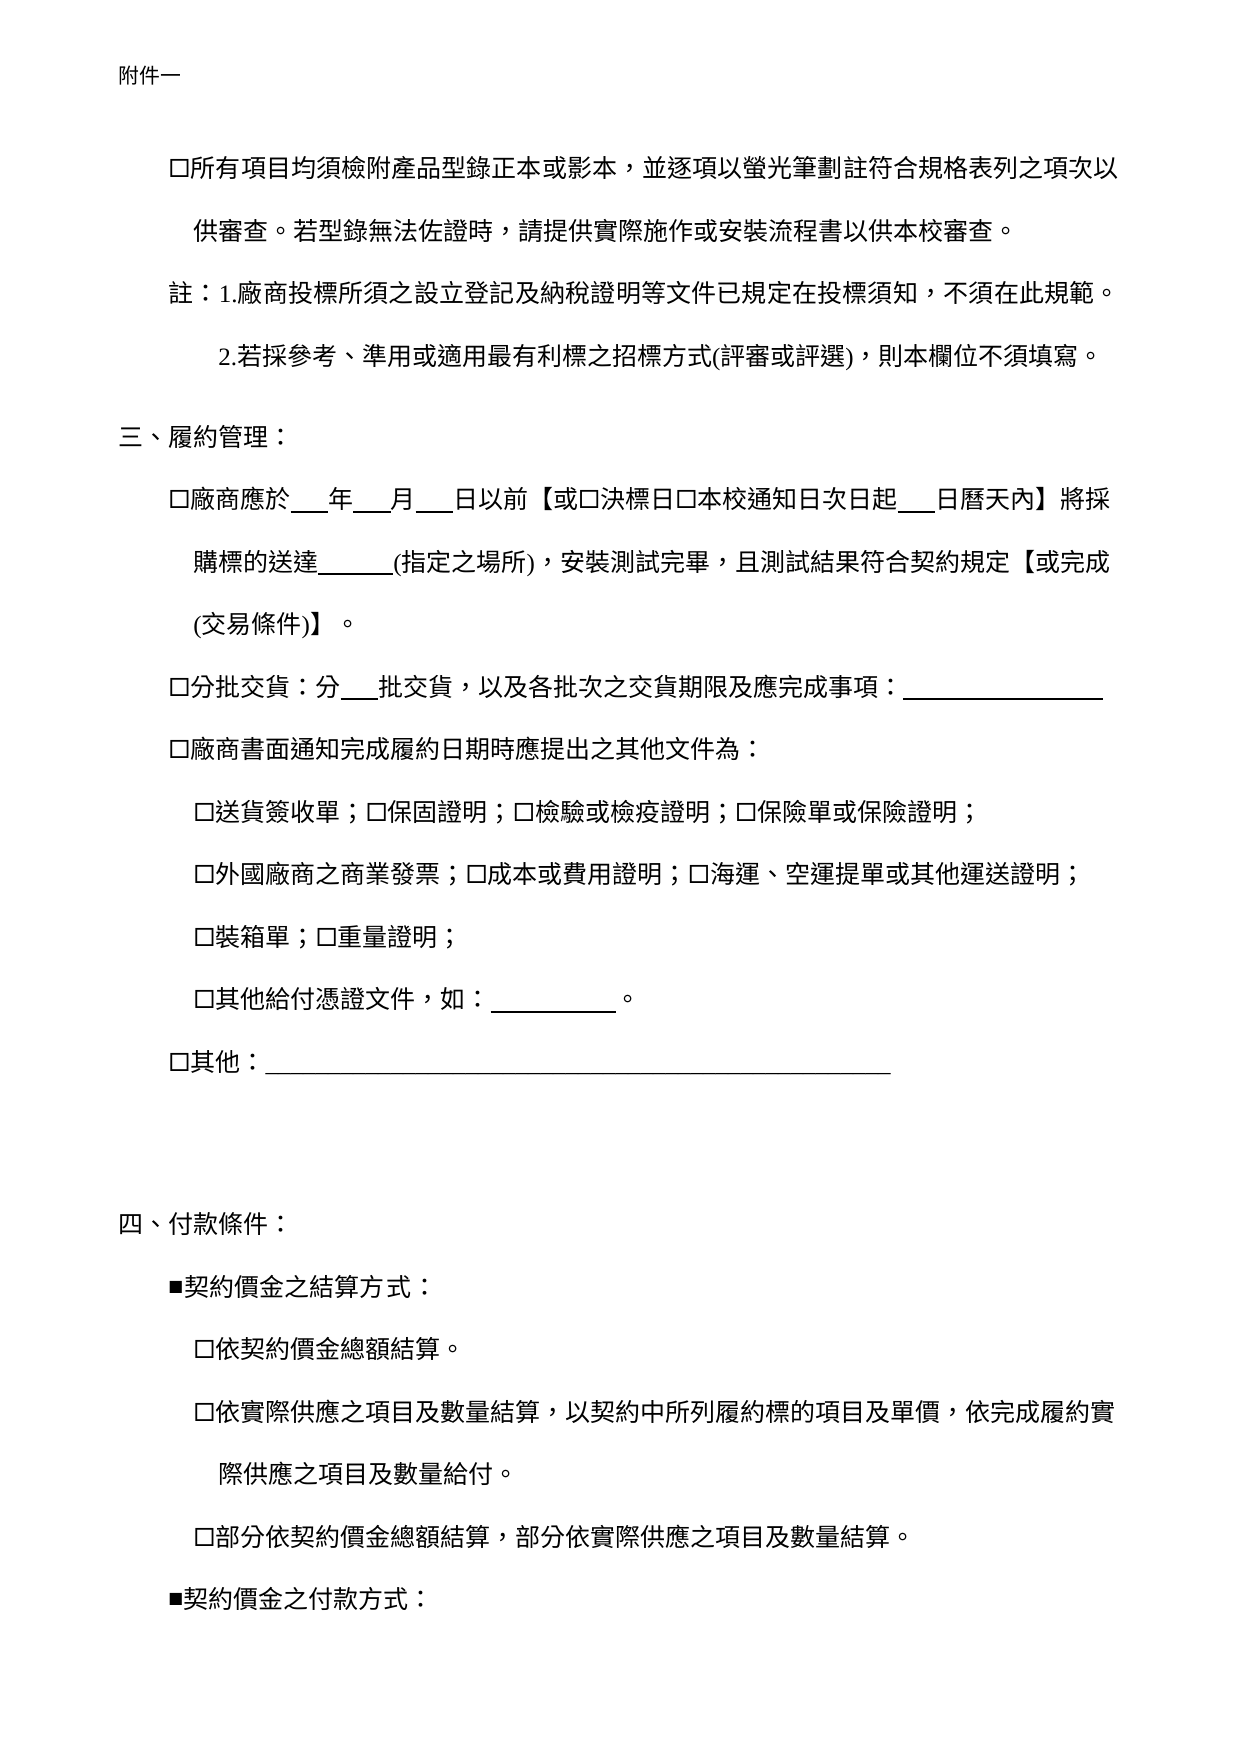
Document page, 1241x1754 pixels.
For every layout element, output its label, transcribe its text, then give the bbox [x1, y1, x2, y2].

text 三、履約管理： [118, 394, 1122, 456]
text 分批交貨：分 批交貨，以及各批次之交貨期限及應完成事項： [168, 644, 1122, 706]
text 四、付款條件： [118, 1181, 1122, 1244]
text 依契約價金總額結算。 [193, 1306, 1122, 1369]
text 依實際供應之項目及數量結算，以契約中所列履約標的項目及單價，依完成履約實際供應之項目及數量給付。 [193, 1369, 1122, 1494]
text ■契約價金之結算方式： [168, 1244, 1122, 1306]
text 註：1.廠商投標所須之設立登記及納稅證明等文件已規定在投標須知，不須在此規範。 2.若採參考、準用或適用最有利標之招標方式(評審或評選)，則本欄位不須填寫。 [168, 250, 1122, 375]
text 廠商應於 年 月 日以前【或決標日本校通知日次日起 日曆天內】將採購標的送達 (指定之場所)，安裝測試完畢，且測試結果符合契約規定【或完成 (交易條件)】。 [168, 456, 1122, 644]
text ■契約價金之付款方式： [168, 1556, 1122, 1619]
text 廠商書面通知完成履約日期時應提出之其他文件為： [168, 706, 1122, 769]
text 所有項目均須檢附產品型錄正本或影本，並逐項以螢光筆劃註符合規格表列之項次以供審查。若型錄無法佐證時，請提供實際施作或安裝流程書以供本校審查。 [168, 125, 1122, 250]
text 其他：__________________________________________________ [168, 1019, 1122, 1081]
text 部分依契約價金總額結算，部分依實際供應之項目及數量結算。 [193, 1494, 1122, 1556]
text 送貨簽收單；保固證明；檢驗或檢疫證明；保險單或保險證明； 外國廠商之商業發票；成本或費用證明；海運、空運提單或其他運送證明； 裝箱單；重量證明； 其他給付憑證文件，如： 。 [193, 769, 1122, 1019]
